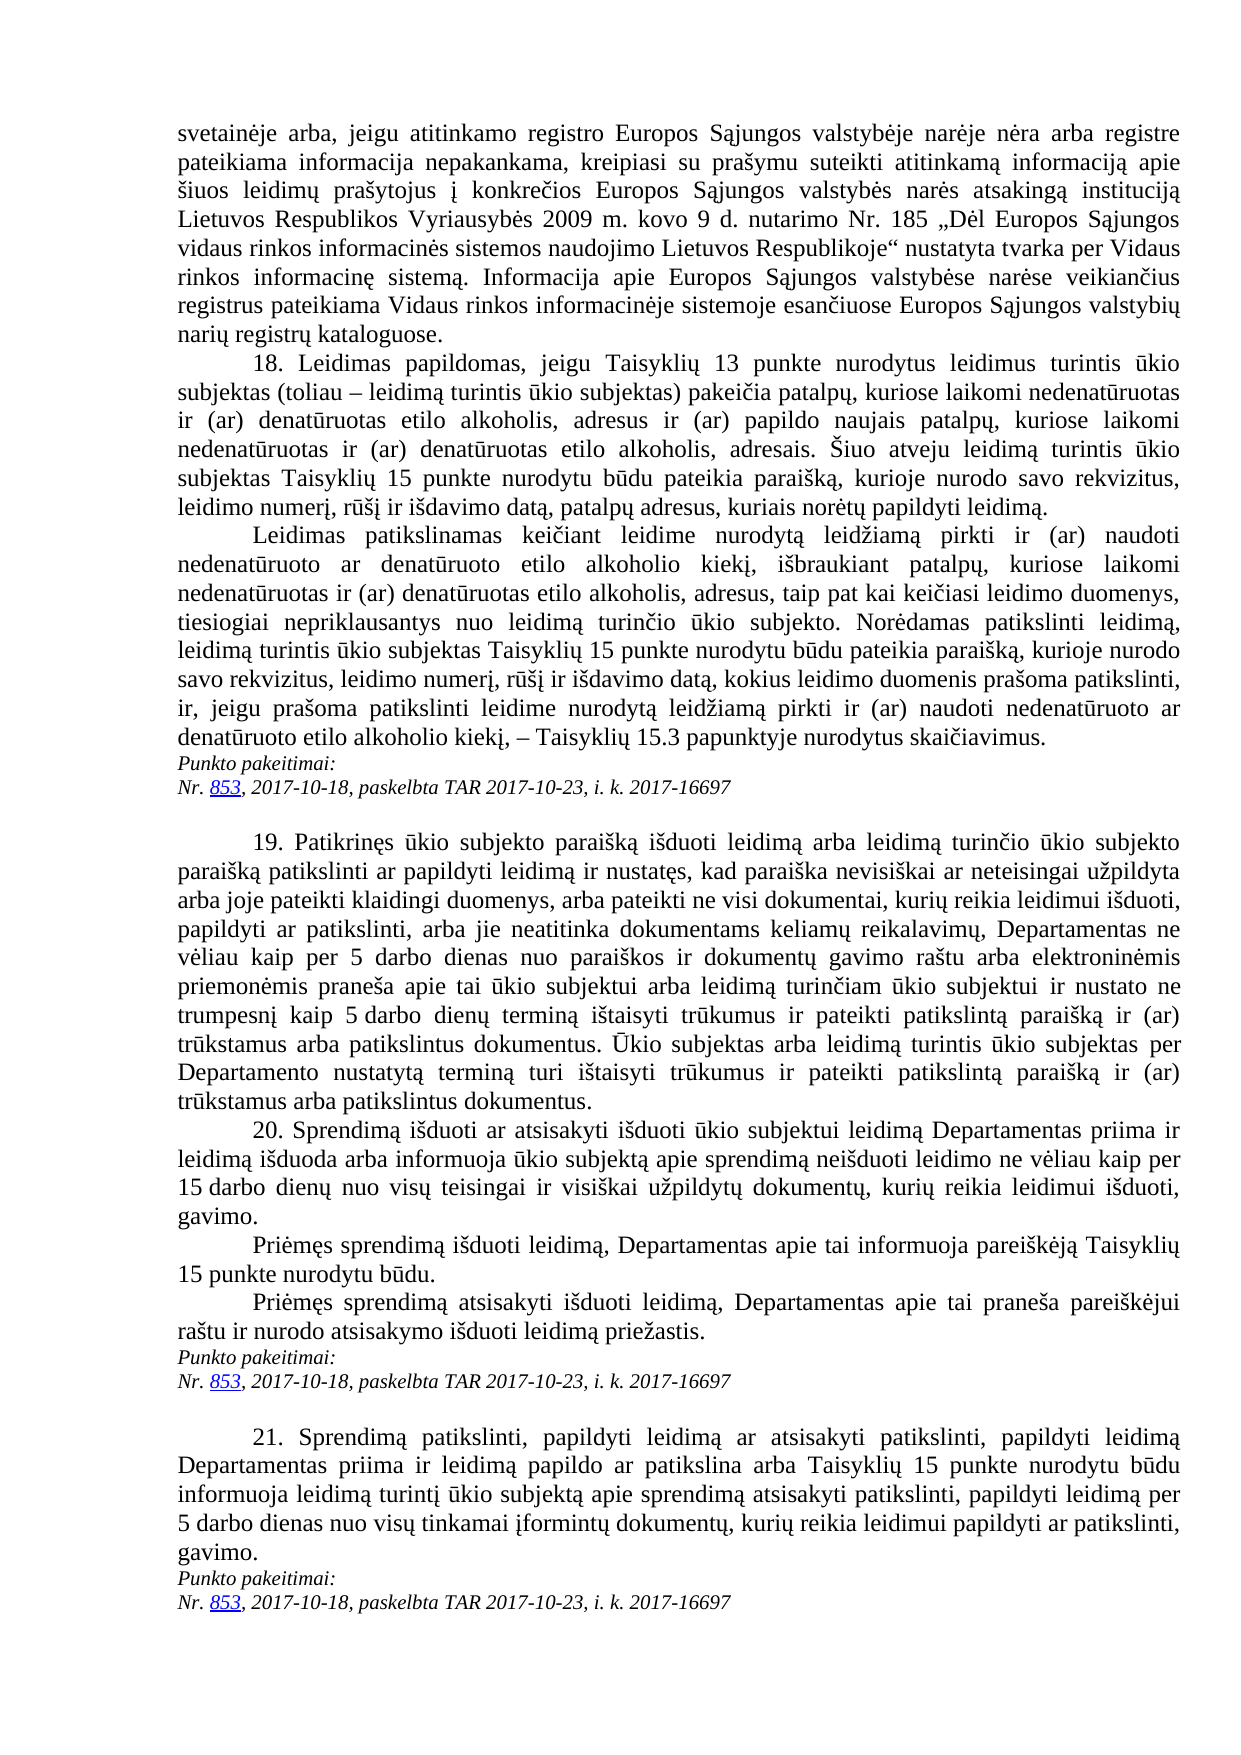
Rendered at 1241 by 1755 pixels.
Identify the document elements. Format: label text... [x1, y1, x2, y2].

text 21. Sprendimą patikslinti, papildyti leidimą ar atsisakyti patikslinti, papildyti leidimą Departamentas priima ir leidimą papildo ar patikslina arba Taisyklių 15 punkte nurodytu būdu informuoja leidimą turintį ūkio subjektą apie sprendimą atsisakyti patikslinti, papildyti leidimą per 5 darbo dienas nuo visų tinkamai įformintų dokumentų, kurių reikia leidimui papildyti ar patikslinti, gavimo. [177, 1422, 1181, 1566]
text Priėmęs sprendimą išduoti leidimą, Departamentas apie tai informuoja pareiškėją Taisyklių 15 punkte nurodytu būdu. [177, 1230, 1181, 1287]
text Nr. 853, 2017-10-18, paskelbta TAR 2017-10-23, i. k. 2017-16697 [177, 1369, 1181, 1393]
text svetainėje arba, jeigu atitinkamo registro Europos Sąjungos valstybėje narėje nėra arba registre pateikiama informacija nepakankama, kreipiasi su prašymu suteikti atitinkamą informaciją apie šiuos leidimų prašytojus į konkrečios Europos Sąjungos valstybės narės atsakingą instituciją Lietuvos Respublikos Vyriausybės 2009 m. kovo 9 d. nutarimo Nr. 185 „Dėl Europos Sąjungos vidaus rinkos informacinės sistemos naudojimo Lietuvos Respublikoje“ nustatyta tvarka per Vidaus rinkos informacinę sistemą. Informacija apie Europos Sąjungos valstybėse narėse veikiančius registrus pateikiama Vidaus rinkos informacinėje sistemoje esančiuose Europos Sąjungos valstybių narių registrų kataloguose. [177, 118, 1181, 348]
text Leidimas patikslinamas keičiant leidime nurodytą leidžiamą pirkti ir (ar) naudoti nedenatūruoto ar denatūruoto etilo alkoholio kiekį, išbraukiant patalpų, kuriose laikomi nedenatūruotas ir (ar) denatūruotas etilo alkoholis, adresus, taip pat kai keičiasi leidimo duomenys, tiesiogiai nepriklausantys nuo leidimą turinčio ūkio subjekto. Norėdamas patikslinti leidimą, leidimą turintis ūkio subjektas Taisyklių 15 punkte nurodytu būdu pateikia paraišką, kurioje nurodo savo rekvizitus, leidimo numerį, rūšį ir išdavimo datą, kokius leidimo duomenis prašoma patikslinti, ir, jeigu prašoma patikslinti leidime nurodytą leidžiamą pirkti ir (ar) naudoti nedenatūruoto ar denatūruoto etilo alkoholio kiekį, – Taisyklių 15.3 papunktyje nurodytus skaičiavimus. [177, 521, 1181, 751]
text Nr. 853, 2017-10-18, paskelbta TAR 2017-10-23, i. k. 2017-16697 [177, 1590, 1181, 1614]
text Punkto pakeitimai: [177, 1566, 1181, 1590]
text 18. Leidimas papildomas, jeigu Taisyklių 13 punkte nurodytus leidimus turintis ūkio subjektas (toliau – leidimą turintis ūkio subjektas) pakeičia patalpų, kuriose laikomi nedenatūruotas ir (ar) denatūruotas etilo alkoholis, adresus ir (ar) papildo naujais patalpų, kuriose laikomi nedenatūruotas ir (ar) denatūruotas etilo alkoholis, adresais. Šiuo atveju leidimą turintis ūkio subjektas Taisyklių 15 punkte nurodytu būdu pateikia paraišką, kurioje nurodo savo rekvizitus, leidimo numerį, rūšį ir išdavimo datą, patalpų adresus, kuriais norėtų papildyti leidimą. [177, 348, 1181, 521]
text Priėmęs sprendimą atsisakyti išduoti leidimą, Departamentas apie tai praneša pareiškėjui raštu ir nurodo atsisakymo išduoti leidimą priežastis. [177, 1287, 1181, 1345]
text Punkto pakeitimai: [177, 1345, 1181, 1369]
text 20. Sprendimą išduoti ar atsisakyti išduoti ūkio subjektui leidimą Departamentas priima ir leidimą išduoda arba informuoja ūkio subjektą apie sprendimą neišduoti leidimo ne vėliau kaip per 15 darbo dienų nuo visų teisingai ir visiškai užpildytų dokumentų, kurių reikia leidimui išduoti, gavimo. [177, 1115, 1181, 1230]
text Nr. 853, 2017-10-18, paskelbta TAR 2017-10-23, i. k. 2017-16697 [177, 775, 1181, 799]
text Punkto pakeitimai: [177, 751, 1181, 775]
text 19. Patikrinęs ūkio subjekto paraišką išduoti leidimą arba leidimą turinčio ūkio subjekto paraišką patikslinti ar papildyti leidimą ir nustatęs, kad paraiška nevisiškai ar neteisingai užpildyta arba joje pateikti klaidingi duomenys, arba pateikti ne visi dokumentai, kurių reikia leidimui išduoti, papildyti ar patikslinti, arba jie neatitinka dokumentams keliamų reikalavimų, Departamentas ne vėliau kaip per 5 darbo dienas nuo paraiškos ir dokumentų gavimo raštu arba elektroninėmis priemonėmis praneša apie tai ūkio subjektui arba leidimą turinčiam ūkio subjektui ir nustato ne trumpesnį kaip 5 darbo dienų terminą ištaisyti trūkumus ir pateikti patikslintą paraišką ir (ar) trūkstamus arba patikslintus dokumentus. Ūkio subjektas arba leidimą turintis ūkio subjektas per Departamento nustatytą terminą turi ištaisyti trūkumus ir pateikti patikslintą paraišką ir (ar) trūkstamus arba patikslintus dokumentus. [177, 827, 1181, 1115]
